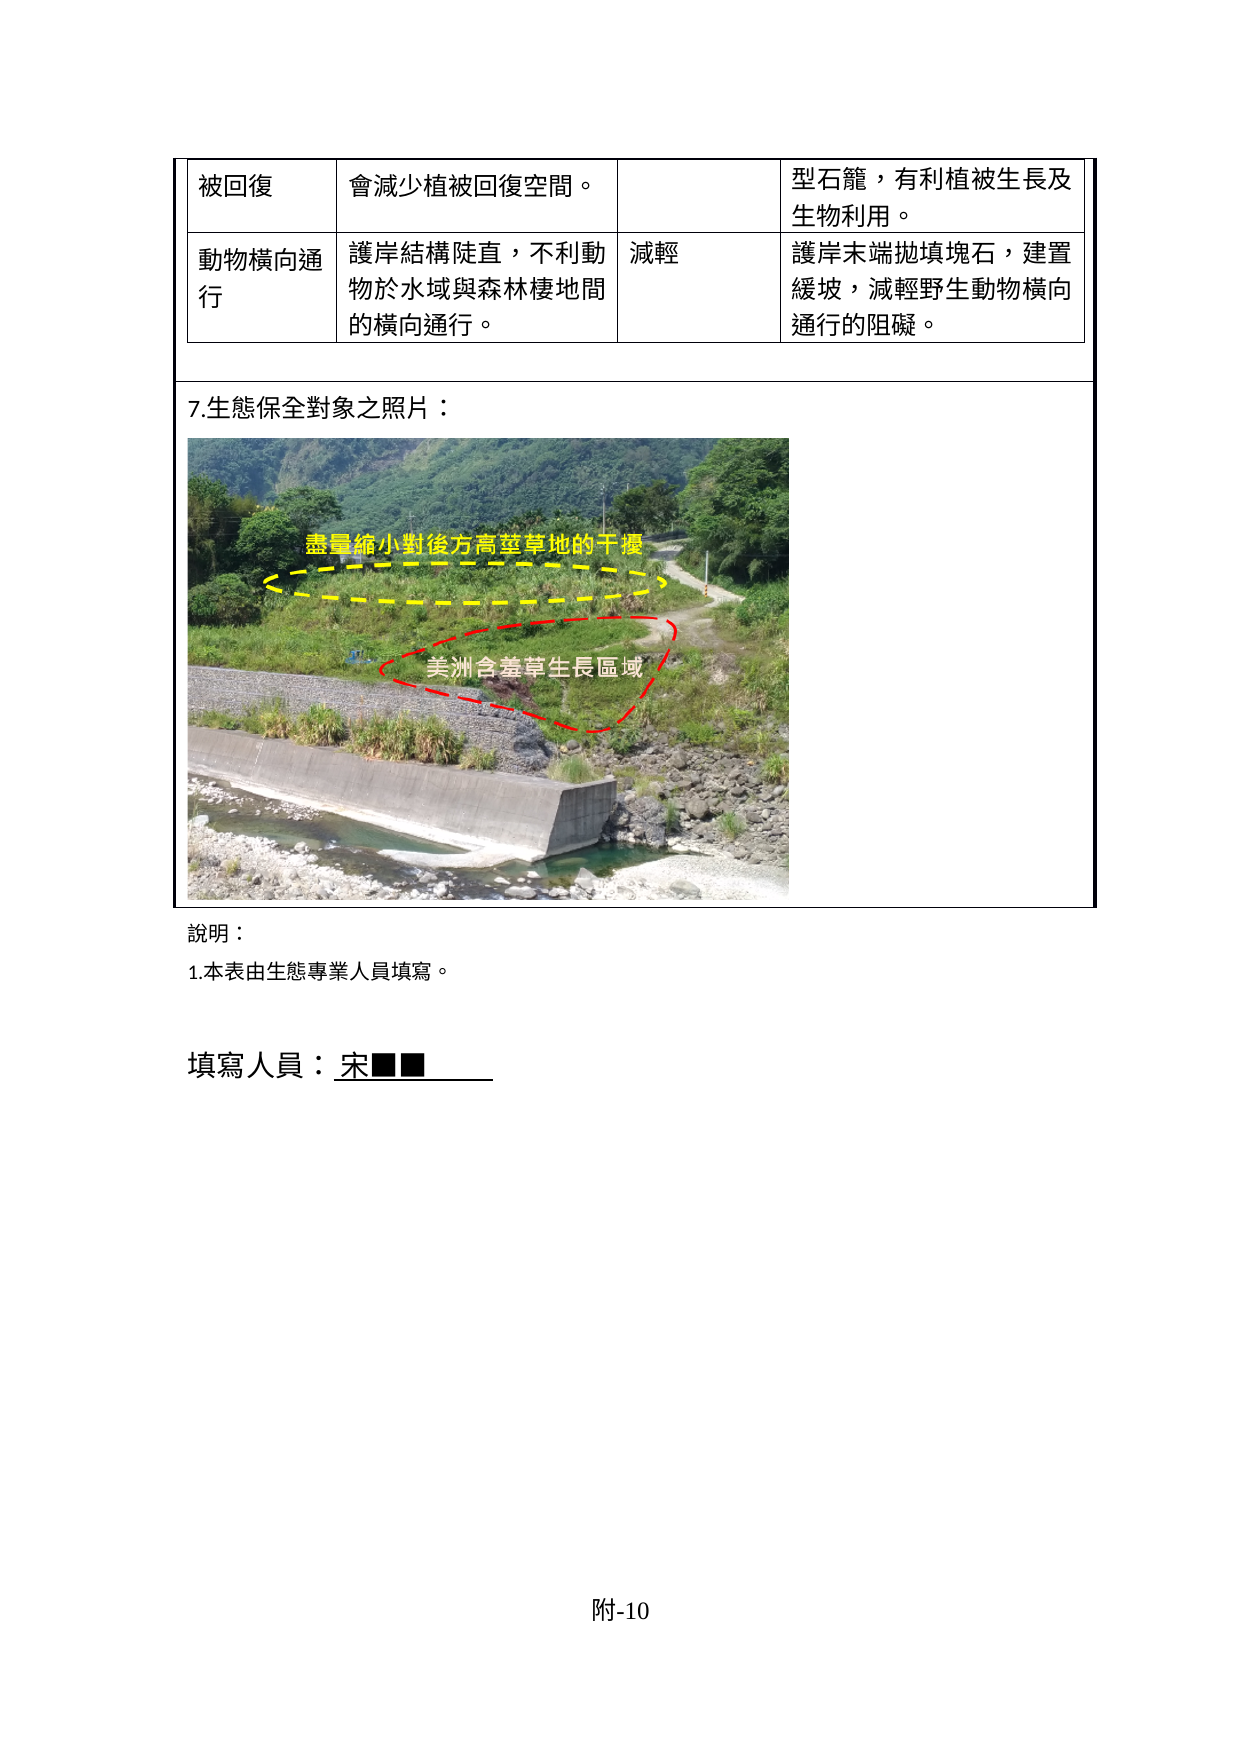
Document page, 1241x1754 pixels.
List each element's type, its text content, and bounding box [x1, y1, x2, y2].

table_cell 被回復 [188, 160, 336, 232]
table_cell [618, 160, 780, 232]
table_cell 會減少植被回復空間。 [337, 160, 617, 232]
table_cell 減輕 [618, 233, 780, 342]
table_cell 護岸末端拋填塊石，建置緩坡，減輕野生動物橫向通行的阻礙。 [781, 233, 1084, 342]
table_cell 動物橫向通行 [188, 233, 336, 342]
picture [187, 438, 789, 900]
table_cell 型石籠，有利植被生長及生物利用。 [781, 160, 1084, 232]
table_cell 護岸結構陡直，不利動物於水域與森林棲地間的橫向通行。 [337, 233, 617, 342]
table_cell 說明： 1.本表由生態專業人員填寫。 填寫人員： 宋■■ [175, 908, 1095, 1095]
table_cell 7.生態保全對象之照片： [176, 382, 1093, 907]
table_cell [176, 159, 1093, 381]
